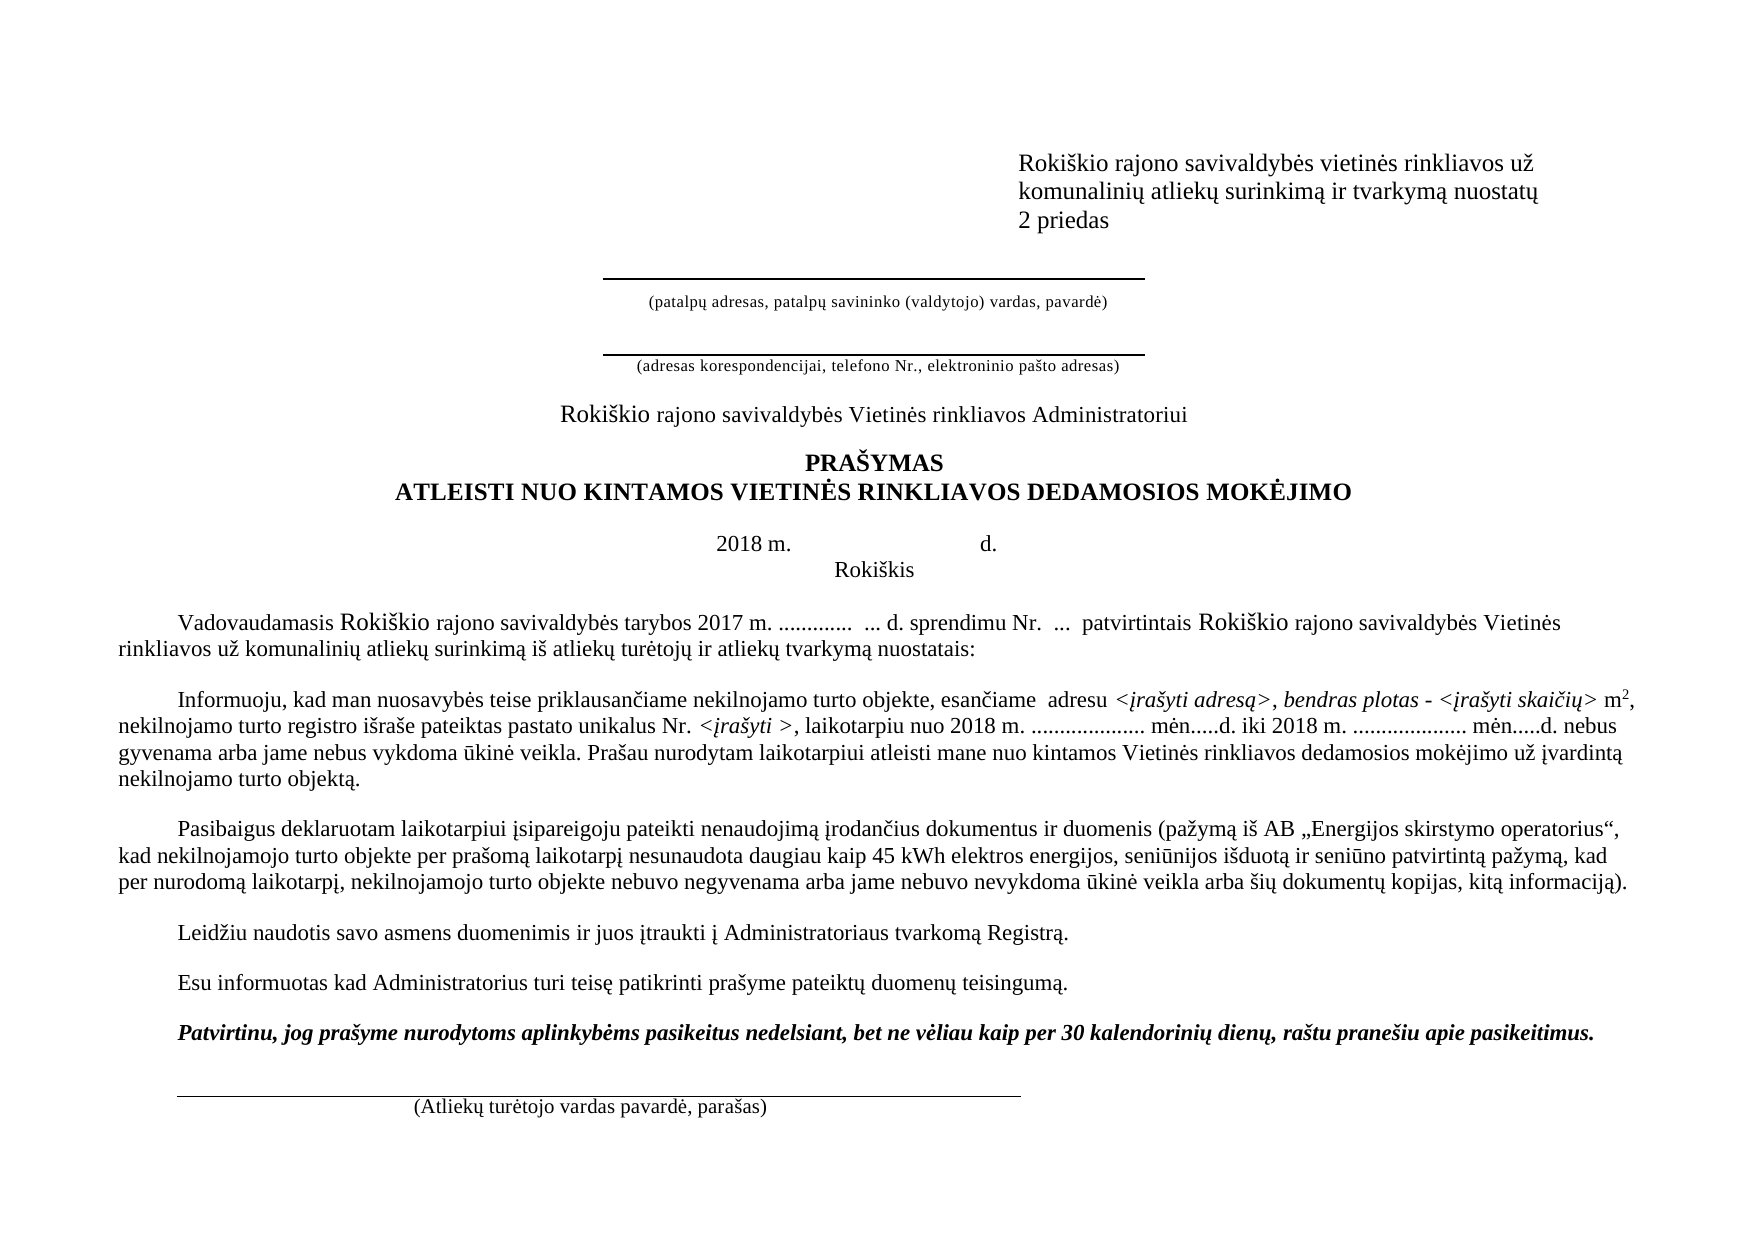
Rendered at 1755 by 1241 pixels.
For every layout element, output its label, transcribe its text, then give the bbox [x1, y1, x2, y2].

text Patvirtinu, jog prašyme nurodytoms aplinkybėms pasikeitus nedelsiant, bet ne vėliau kaip per 30 kalendorinių dienų, raštu pranešiu apie pasikeitimus. [118, 1019, 1636, 1046]
text 2 priedas [118, 205, 1636, 234]
text Esu informuotas kad Administratorius turi teisę patikrinti prašyme pateiktų duomenų teisingumą. [118, 969, 1636, 995]
text (adresas korespondencijai, telefono Nr., elektroninio pašto adresas) [118, 356, 1638, 375]
text Rokiškis [118, 556, 1630, 583]
text Vadovaudamasis Rokiškio rajono savivaldybės tarybos 2017 m. ............. ... d. sprendimu Nr. ... patvirtintais Rokiškio rajono savivaldybės Vietinės rinkliavos už komunalinių atliekų surinkimą iš atliekų turėtojų ir atliekų tvarkymą nuostatais: [118, 607, 1636, 662]
text Pasibaigus deklaruotam laikotarpiui įsipareigoju pateikti nenaudojimą įrodančius dokumentus ir duomenis (pažymą iš AB „Energijos skirstymo operatorius“, kad nekilnojamojo turto objekte per prašomą laikotarpį nesunaudota daugiau kaip 45 kWh elektros energijos, seniūnijos išduotą ir seniūno patvirtintą pažymą, kad per nurodomą laikotarpį, nekilnojamojo turto objekte nebuvo negyvenama arba jame nebuvo nevykdoma ūkinė veikla arba šių dokumentų kopijas, kitą informaciją). [118, 815, 1636, 894]
text (Atliekų turėtojo vardas pavardė, parašas) [413, 1094, 1636, 1118]
text 2018 m. d. [118, 530, 1630, 556]
text PRAŠYMAS [118, 447, 1630, 477]
text Rokiškio rajono savivaldybės Vietinės rinkliavos Administratoriui [118, 399, 1630, 428]
text Atleisti nuo kintamos VIETINĖS RINKLIAVOS DEDAMOSIOS mokĖjimo [118, 477, 1630, 506]
text Leidžiu naudotis savo asmens duomenimis ir juos įtraukti į Administratoriaus tvarkomą Registrą. [118, 918, 1636, 945]
text Informuoju, kad man nuosavybės teise priklausančiame nekilnojamo turto objekte, esančiame adresu <įrašyti adresą>, bendras plotas - <įrašyti skaičių> m2, nekilnojamo turto registro išraše pateiktas pastato unikalus Nr. <įrašyti >, laikotarpiu nuo 2018 m. .................... mėn.....d. iki 2018 m. .................... mėn.....d. nebus gyvenama arba jame nebus vykdoma ūkinė veikla. Prašau nurodytam laikotarpiui atleisti mane nuo kintamos Vietinės rinkliavos dedamosios mokėjimo už įvardintą nekilnojamo turto objektą. [118, 686, 1636, 791]
text komunalinių atliekų surinkimą ir tvarkymą nuostatų [118, 176, 1636, 205]
text Rokiškio rajono savivaldybės vietinės rinkliavos už [118, 148, 1636, 176]
text (patalpų adresas, patalpų savininko (valdytojo) vardas, pavardė) [118, 291, 1638, 311]
